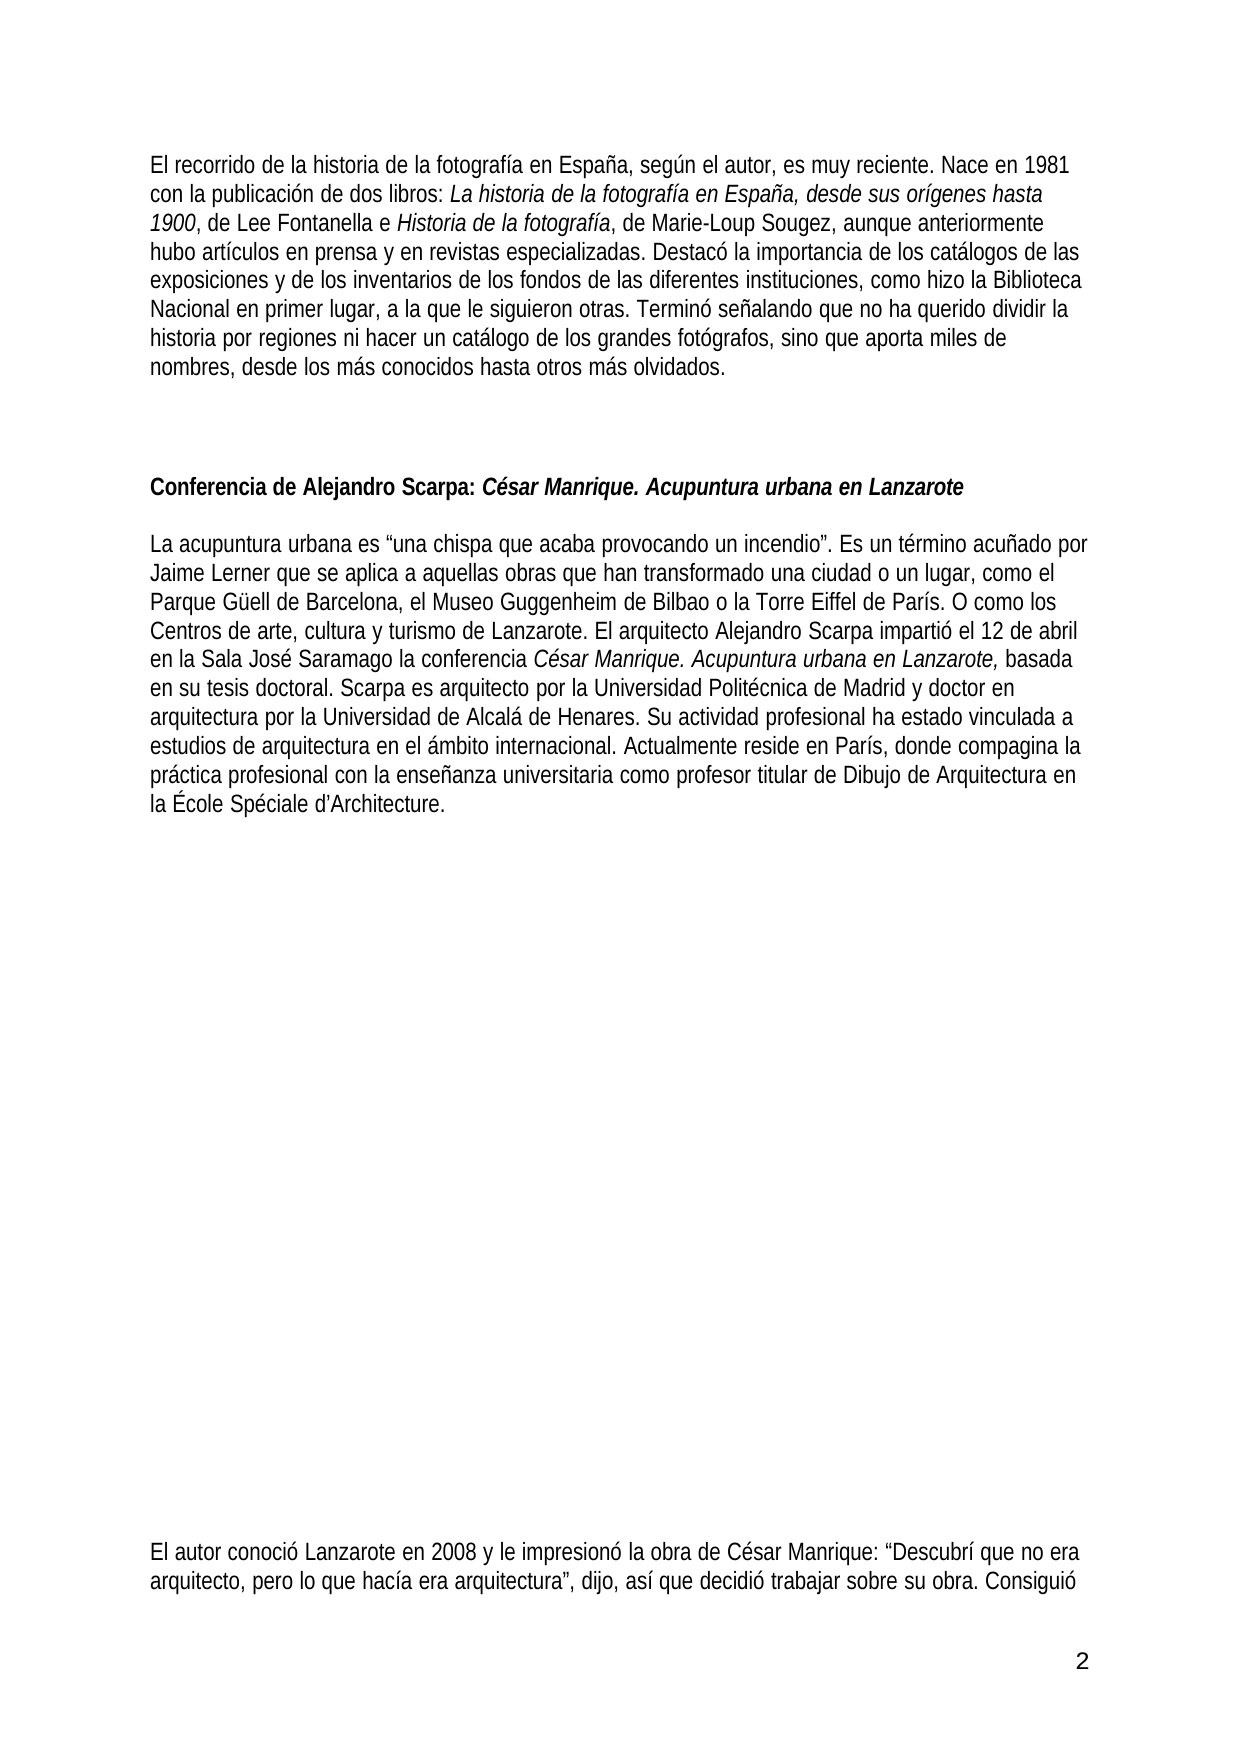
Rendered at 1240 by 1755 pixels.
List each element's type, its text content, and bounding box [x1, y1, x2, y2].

text Conferencia de Alejandro Scarpa: César Manrique. Acupuntura urbana en Lanzarote [150, 471, 1107, 500]
text El recorrido de la historia de la fotografía en España, según el autor, es muy reciente. Nace en 1981 con la publicación de dos libros: La historia de la fotografía en España, desde sus orígenes hasta 1900, de Lee Fontanella e Historia de la fotografía, de Marie-Loup Sougez, aunque anteriormente hubo artículos en prensa y en revistas especializadas. Destacó la importancia de los catálogos de las exposiciones y de los inventarios de los fondos de las diferentes instituciones, como hizo la Biblioteca Nacional en primer lugar, a la que le siguieron otras. Terminó señalando que no ha querido dividir la historia por regiones ni hacer un catálogo de los grandes fotógrafos, sino que aporta miles de nombres, desde los más conocidos hasta otros más olvidados. [150, 150, 1090, 381]
text El autor conoció Lanzarote en 2008 y le impresionó la obra de César Manrique: “Descubrí que no era arquitecto, pero lo que hacía era arquitectura”, dijo, así que decidió trabajar sobre su obra. Consiguió [150, 1537, 1090, 1594]
text La acupuntura urbana es “una chispa que acaba provocando un incendio”. Es un término acuñado por Jaime Lerner que se aplica a aquellas obras que han transformado una ciudad o un lugar, como el Parque Güell de Barcelona, el Museo Guggenheim de Bilbao o la Torre Eiffel de París. O como los Centros de arte, cultura y turismo de Lanzarote. El arquitecto Alejandro Scarpa impartió el 12 de abril en la Sala José Saramago la conferencia César Manrique. Acupuntura urbana en Lanzarote, basada en su tesis doctoral. Scarpa es arquitecto por la Universidad Politécnica de Madrid y doctor en arquitectura por la Universidad de Alcalá de Henares. Su actividad profesional ha estado vinculada a estudios de arquitectura en el ámbito internacional. Actualmente reside en París, donde compagina la práctica profesional con la enseñanza universitaria como profesor titular de Dibujo de Arquitectura en la École Spéciale d’Architecture. [150, 529, 1090, 818]
